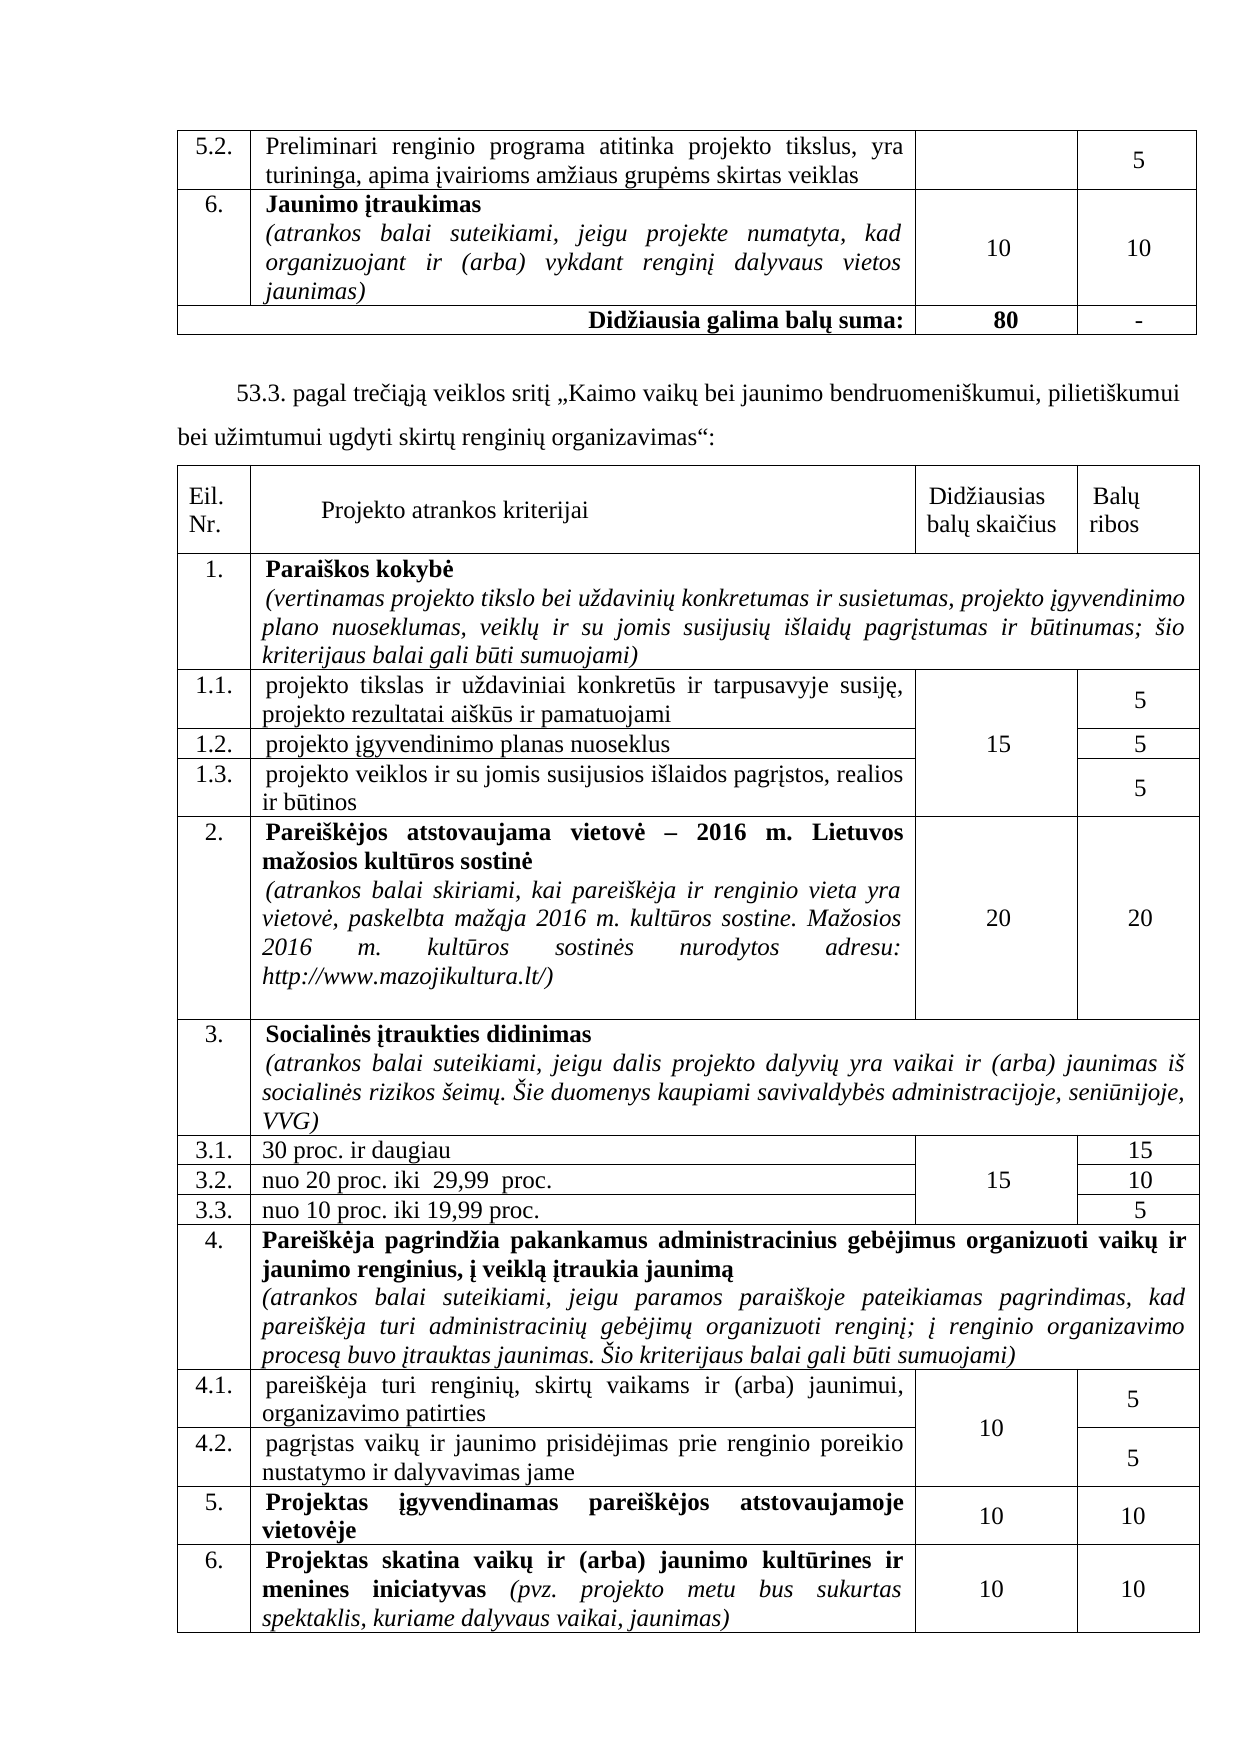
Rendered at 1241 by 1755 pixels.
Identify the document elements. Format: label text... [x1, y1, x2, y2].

table_cell Projektas skatina vaikų ir (arba) jaunimo kultūrines ir menines iniciatyvas (pvz. projekto metu bus sukurtas spektaklis, kuriame dalyvaus vaikai, jaunimas) [251, 1545, 915, 1632]
table_cell 2. [178, 817, 250, 1018]
table_cell 30 proc. ir daugiau [251, 1136, 915, 1164]
table_cell pareiškėja turi renginių, skirtų vaikams ir (arba) jaunimui, organizavimo patirties [251, 1370, 915, 1427]
table_cell Projektas įgyvendinamas pareiškėjos atstovaujamoje vietovėje [251, 1487, 915, 1544]
table_cell 20 [916, 817, 1077, 1018]
table_cell Socialinės įtraukties didinimas (atrankos balai suteikiami, jeigu dalis projekto dalyvių yra vaikai ir (arba) jaunimas iš socialinės rizikos šeimų. Šie duomenys kaupiami savivaldybės administracijoje, seniūnijoje, VVG) [251, 1020, 1199, 1134]
table_cell projekto įgyvendinimo planas nuoseklus [251, 729, 915, 758]
table_cell 15 [916, 1136, 1077, 1224]
table_cell 10 [1078, 1487, 1199, 1544]
table_cell projekto veiklos ir su jomis susijusios išlaidos pagrįstos, realios ir būtinos [251, 759, 915, 816]
table_cell 80 [916, 306, 1077, 334]
table_cell Pareiškėjos atstovaujama vietovė – 2016 m. Lietuvos mažosios kultūros sostinė (atrankos balai skiriami, kai pareiškėja ir renginio vieta yra vietovė, paskelbta mažąja 2016 m. kultūros sostine. Mažosios 2016 m. kultūros sostinės nurodytos adresu: http://www.mazojikultura.lt/) [251, 817, 915, 1018]
table_cell 5 [1078, 759, 1199, 816]
table_cell Preliminari renginio programa atitinka projekto tikslus, yra turininga, apima įvairioms amžiaus grupėms skirtas veiklas [251, 131, 915, 188]
table_cell 3.1. [178, 1136, 250, 1164]
table_cell 5 [1078, 131, 1196, 188]
table_header Projekto atrankos kriterijai [251, 466, 915, 553]
table_cell Pareiškėja pagrindžia pakankamus administracinius gebėjimus organizuoti vaikų ir jaunimo renginius, į veiklą įtraukia jaunimą (atrankos balai suteikiami, jeigu paramos paraiškoje pateikiamas pagrindimas, kad pareiškėja turi administracinių gebėjimų organizuoti renginį; į renginio organizavimo procesą buvo įtrauktas jaunimas. Šio kriterijaus balai gali būti sumuojami) [251, 1225, 1199, 1369]
table_cell 1.3. [178, 759, 250, 816]
table_cell nuo 20 proc. iki 29,99 proc. [251, 1165, 915, 1194]
table_cell Jaunimo įtraukimas (atrankos balai suteikiami, jeigu projekte numatyta, kad organizuojant ir (arba) vykdant renginį dalyvaus vietos jaunimas) [251, 190, 915, 304]
table_cell 6. [178, 190, 250, 304]
table_cell 3. [178, 1020, 250, 1134]
table_cell 10 [916, 1545, 1077, 1632]
table_cell 3.3. [178, 1195, 250, 1224]
table_cell 10 [916, 1487, 1077, 1544]
table_cell 4.2. [178, 1428, 250, 1486]
table_cell 4. [178, 1225, 250, 1369]
table_header Balų ribos [1078, 466, 1199, 553]
table_header Eil.Nr. [178, 466, 250, 553]
table_cell 5 [1078, 670, 1199, 728]
table_cell 1. [178, 554, 250, 669]
table_cell 5 [1078, 1195, 1199, 1224]
table_cell 10 [916, 1370, 1077, 1486]
table_cell 1.1. [178, 670, 250, 728]
table_cell 15 [1078, 1136, 1199, 1164]
table_cell 10 [1078, 1165, 1199, 1194]
table_cell Didžiausia galima balų suma: [178, 306, 915, 334]
table_cell 5 [1078, 729, 1199, 758]
table_cell 10 [1078, 190, 1196, 304]
table_cell 20 [1078, 817, 1199, 1018]
table_cell 6. [178, 1545, 250, 1632]
table_cell 5 [1078, 1370, 1199, 1427]
table_cell projekto tikslas ir uždaviniai konkretūs ir tarpusavyje susiję, projekto rezultatai aiškūs ir pamatuojami [251, 670, 915, 728]
table_cell 5 [1078, 1428, 1199, 1486]
table_cell - [1078, 306, 1196, 334]
table_cell pagrįstas vaikų ir jaunimo prisidėjimas prie renginio poreikio nustatymo ir dalyvavimas jame [251, 1428, 915, 1486]
table_cell nuo 10 proc. iki 19,99 proc. [251, 1195, 915, 1224]
table_cell 4.1. [178, 1370, 250, 1427]
table_cell 10 [916, 190, 1077, 304]
table_cell 5.2. [178, 131, 250, 188]
text 53.3. pagal trečiąją veiklos sritį „Kaimo vaikų bei jaunimo bendruomeniškumui, pilietiškumui bei užimtumui ugdyti skirtų renginių organizavimas“: [177, 378, 1181, 450]
table_cell 15 [916, 670, 1077, 816]
table_cell Paraiškos kokybė (vertinamas projekto tikslo bei uždavinių konkretumas ir susietumas, projekto įgyvendinimo plano nuoseklumas, veiklų ir su jomis susijusių išlaidų pagrįstumas ir būtinumas; šio kriterijaus balai gali būti sumuojami) [251, 554, 1199, 669]
table_cell 5. [178, 1487, 250, 1544]
table_cell 10 [1078, 1545, 1199, 1632]
table_cell [916, 131, 1077, 188]
table_cell 1.2. [178, 729, 250, 758]
table_cell 3.2. [178, 1165, 250, 1194]
table_header Didžiausias balų skaičius [916, 466, 1077, 553]
